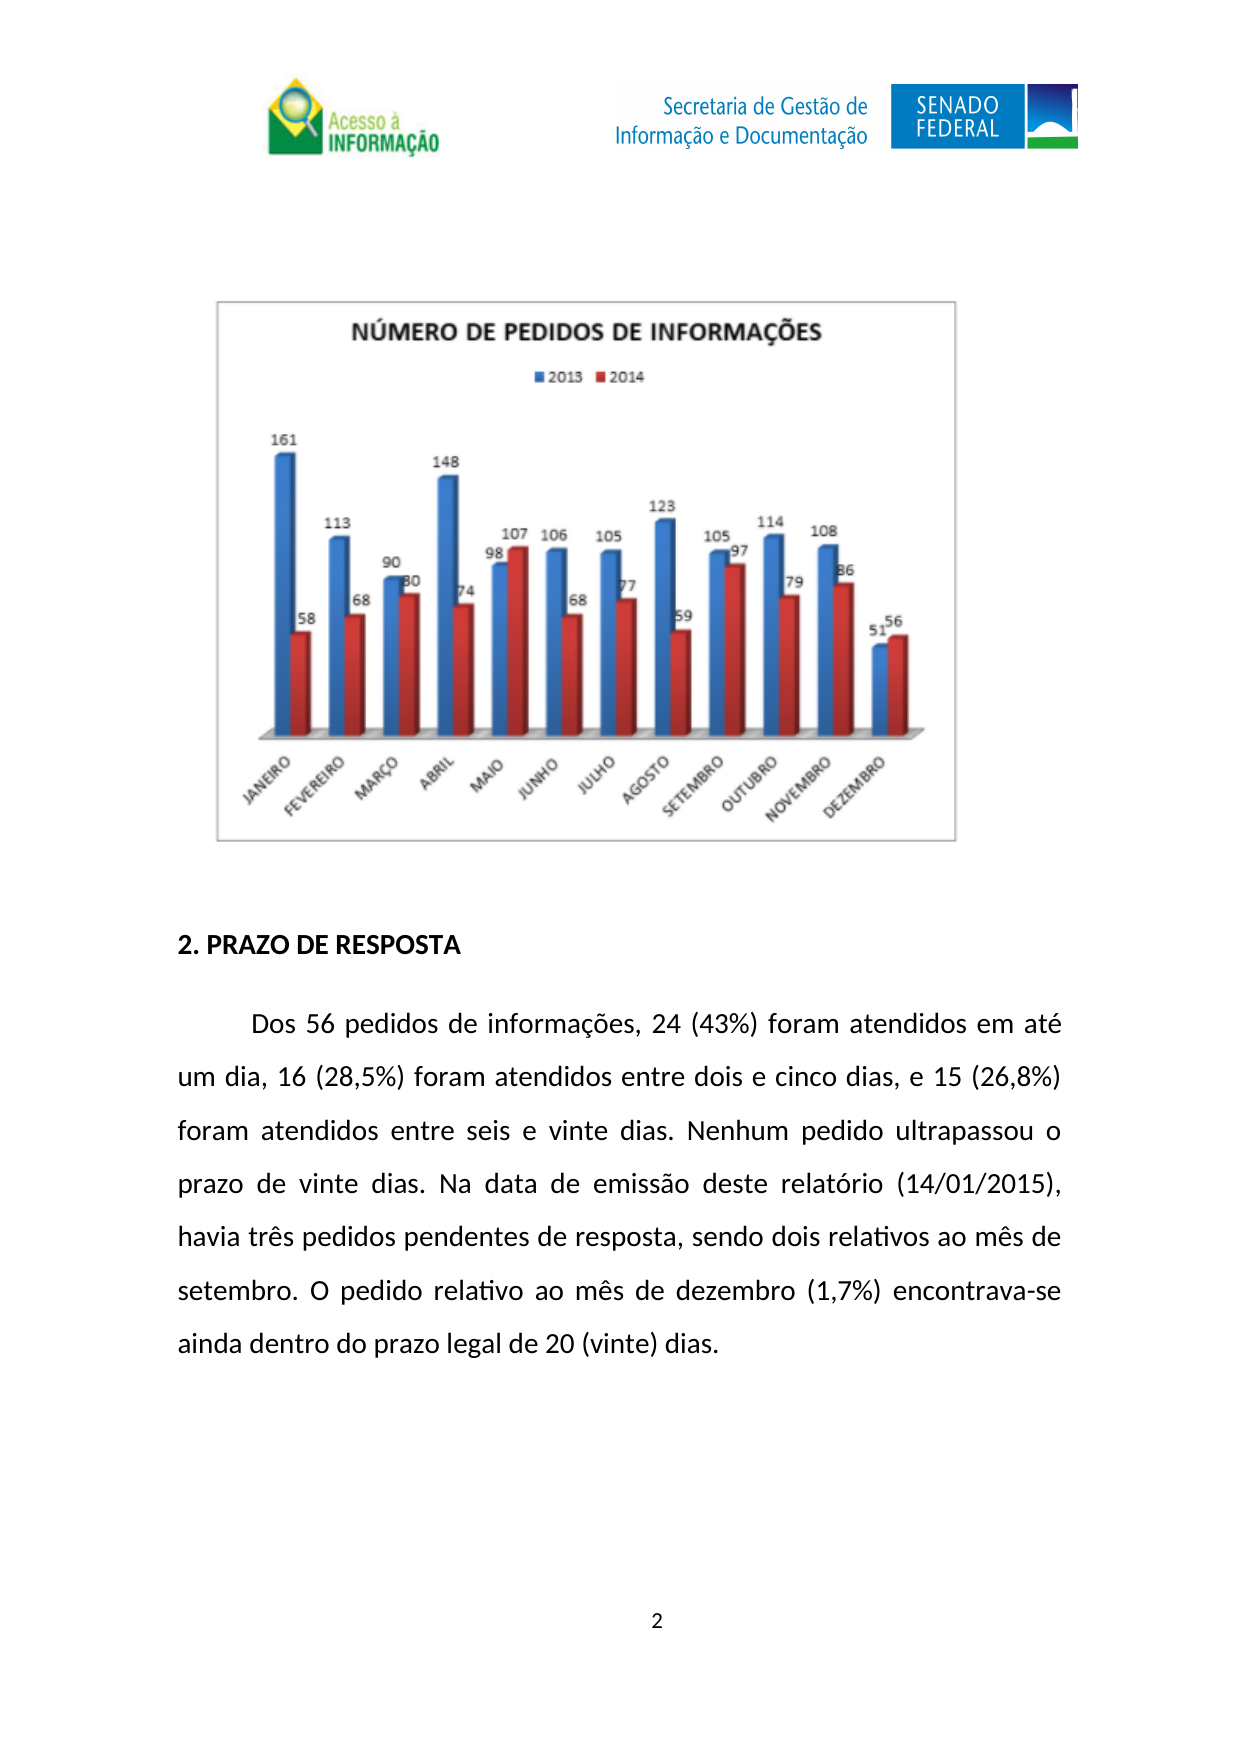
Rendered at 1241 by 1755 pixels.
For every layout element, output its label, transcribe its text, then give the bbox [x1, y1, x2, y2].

text Dos 56 pedidos de informações, 24 (43%) foram atendidos em até um dia, 16 (28,5%) foram atendidos entre dois e cinco dias, e 15 (26,8%) foram atendidos entre seis e vinte dias. Nenhum pedido ultrapassou o prazo de vinte dias. Na data de emissão deste relatório (14/01/2015), havia três pedidos pendentes de resposta, sendo dois relativos ao mês de setembro. O pedido relativo ao mês de dezembro (1,7%) encontrava-se ainda dentro do prazo legal de 20 (vinte) dias. [177, 1005, 1063, 1361]
text 2. PRAZO DE RESPOSTA [177, 926, 1063, 962]
